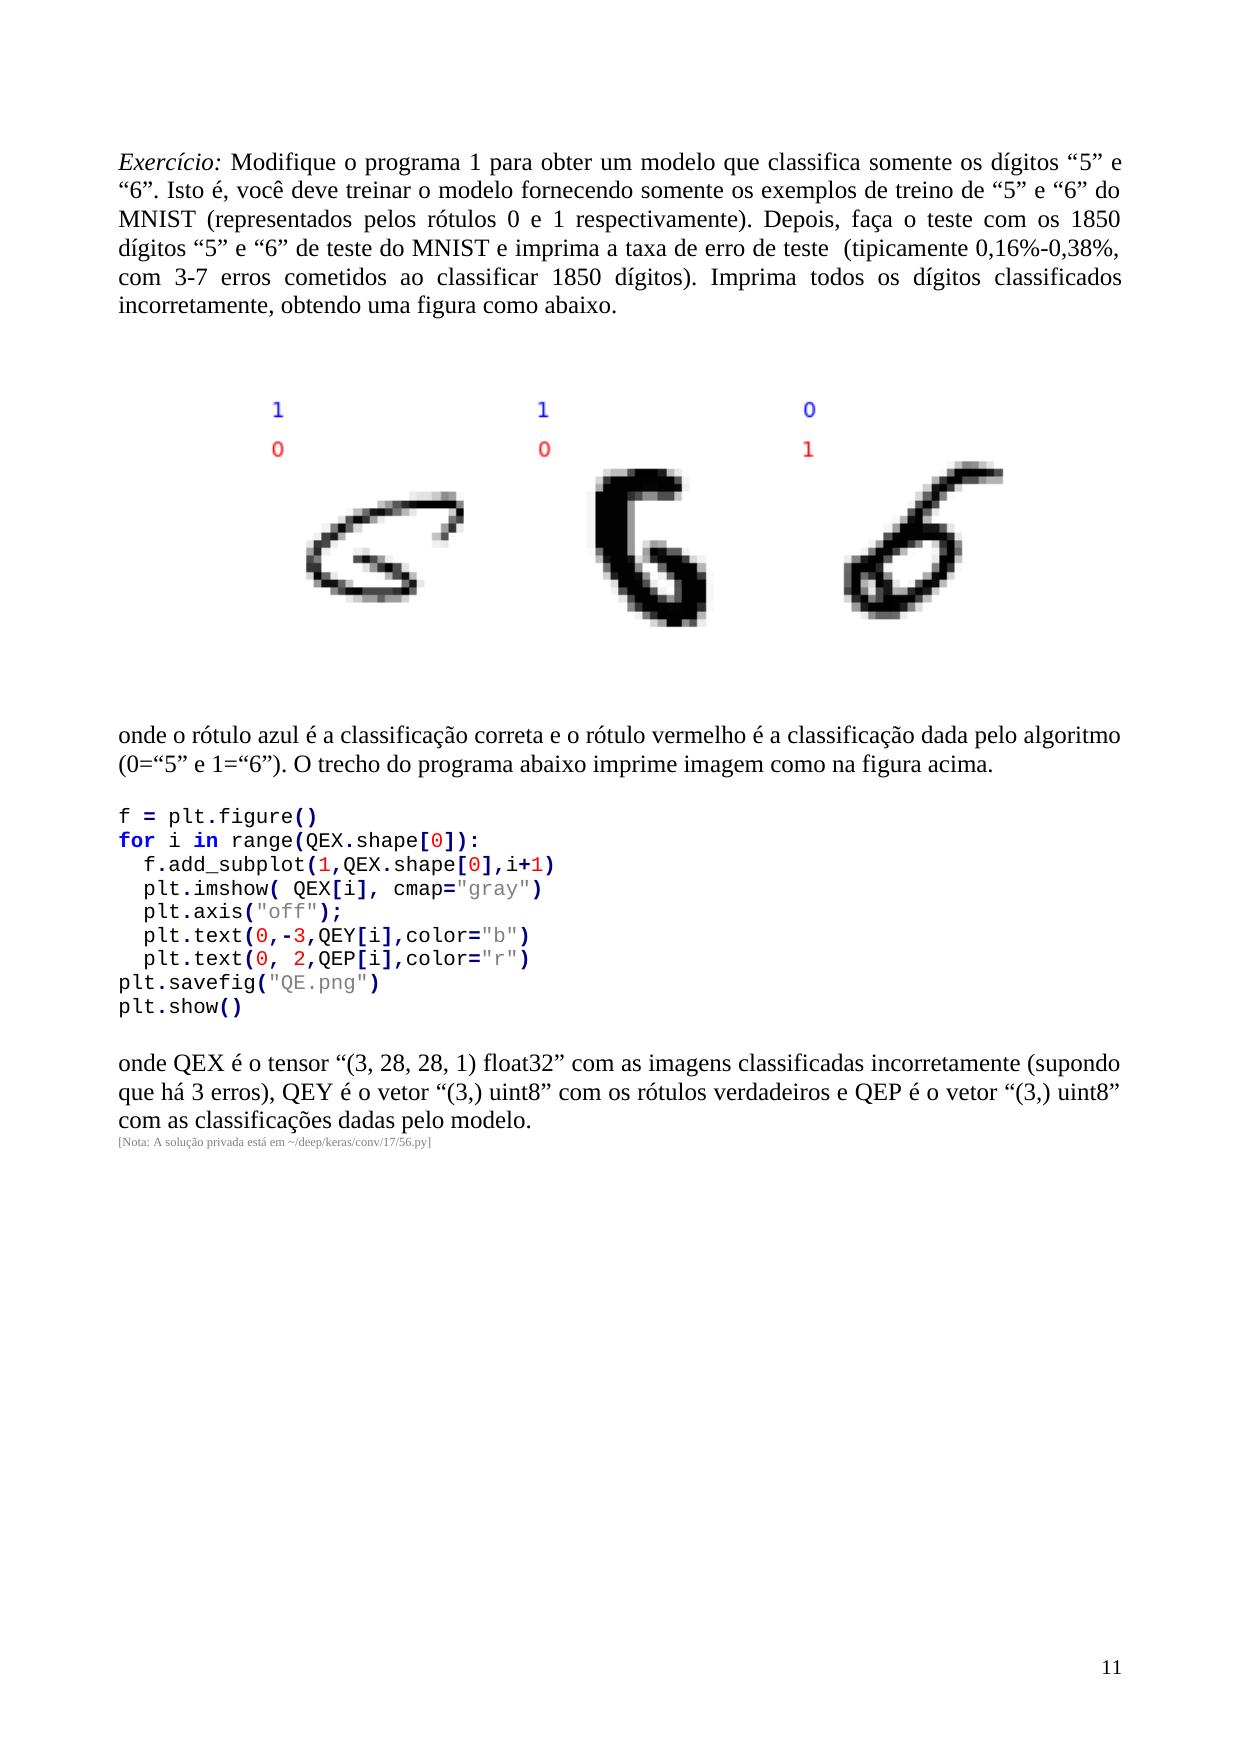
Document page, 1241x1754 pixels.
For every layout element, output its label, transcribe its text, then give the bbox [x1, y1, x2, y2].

text f.add_subplot(1,QEX.shape[0],i+1) [118, 854, 1122, 877]
text plt.imshow( QEX[i], cmap="gray") [118, 877, 1122, 901]
text [Nota: A solução privada está em ~/deep/keras/conv/17/56.py] [118, 1134, 1122, 1149]
text plt.savefig("QE.png") [118, 972, 1122, 996]
text onde o rótulo azul é a classificação correta e o rótulo vermelho é a classificação dada pelo algoritmo (0=“5” e 1=“6”). O trecho do programa abaixo imprime imagem como na figura acima. [118, 720, 1122, 778]
picture [211, 343, 1029, 697]
text onde QEX é o tensor “(3, 28, 28, 1) float32” com as imagens classificadas incorretamente (supondo que há 3 erros), QEY é o vetor “(3,) uint8” com os rótulos verdadeiros e QEP é o vetor “(3,) uint8” com as classificações dadas pelo modelo. [118, 1048, 1122, 1134]
text f = plt.figure() [118, 807, 1122, 830]
text plt.text(0,-3,QEY[i],color="b") [118, 925, 1122, 948]
text Exercício: Modifique o programa 1 para obter um modelo que classifica somente os dígitos “5” e “6”. Isto é, você deve treinar o modelo fornecendo somente os exemplos de treino de “5” e “6” do MNIST (representados pelos rótulos 0 e 1 respectivamente). Depois, faça o teste com os 1850 dígitos “5” e “6” de teste do MNIST e imprima a taxa de erro de teste (tipicamente 0,16%-0,38%, com 3-7 erros cometidos ao classificar 1850 dígitos). Imprima todos os dígitos classificados incorretamente, obtendo uma figura como abaixo. [118, 147, 1122, 319]
text for i in range(QEX.shape[0]): [118, 830, 1122, 854]
text plt.axis("off"); [118, 901, 1122, 925]
text plt.show() [118, 996, 1122, 1019]
text plt.text(0, 2,QEP[i],color="r") [118, 948, 1122, 972]
